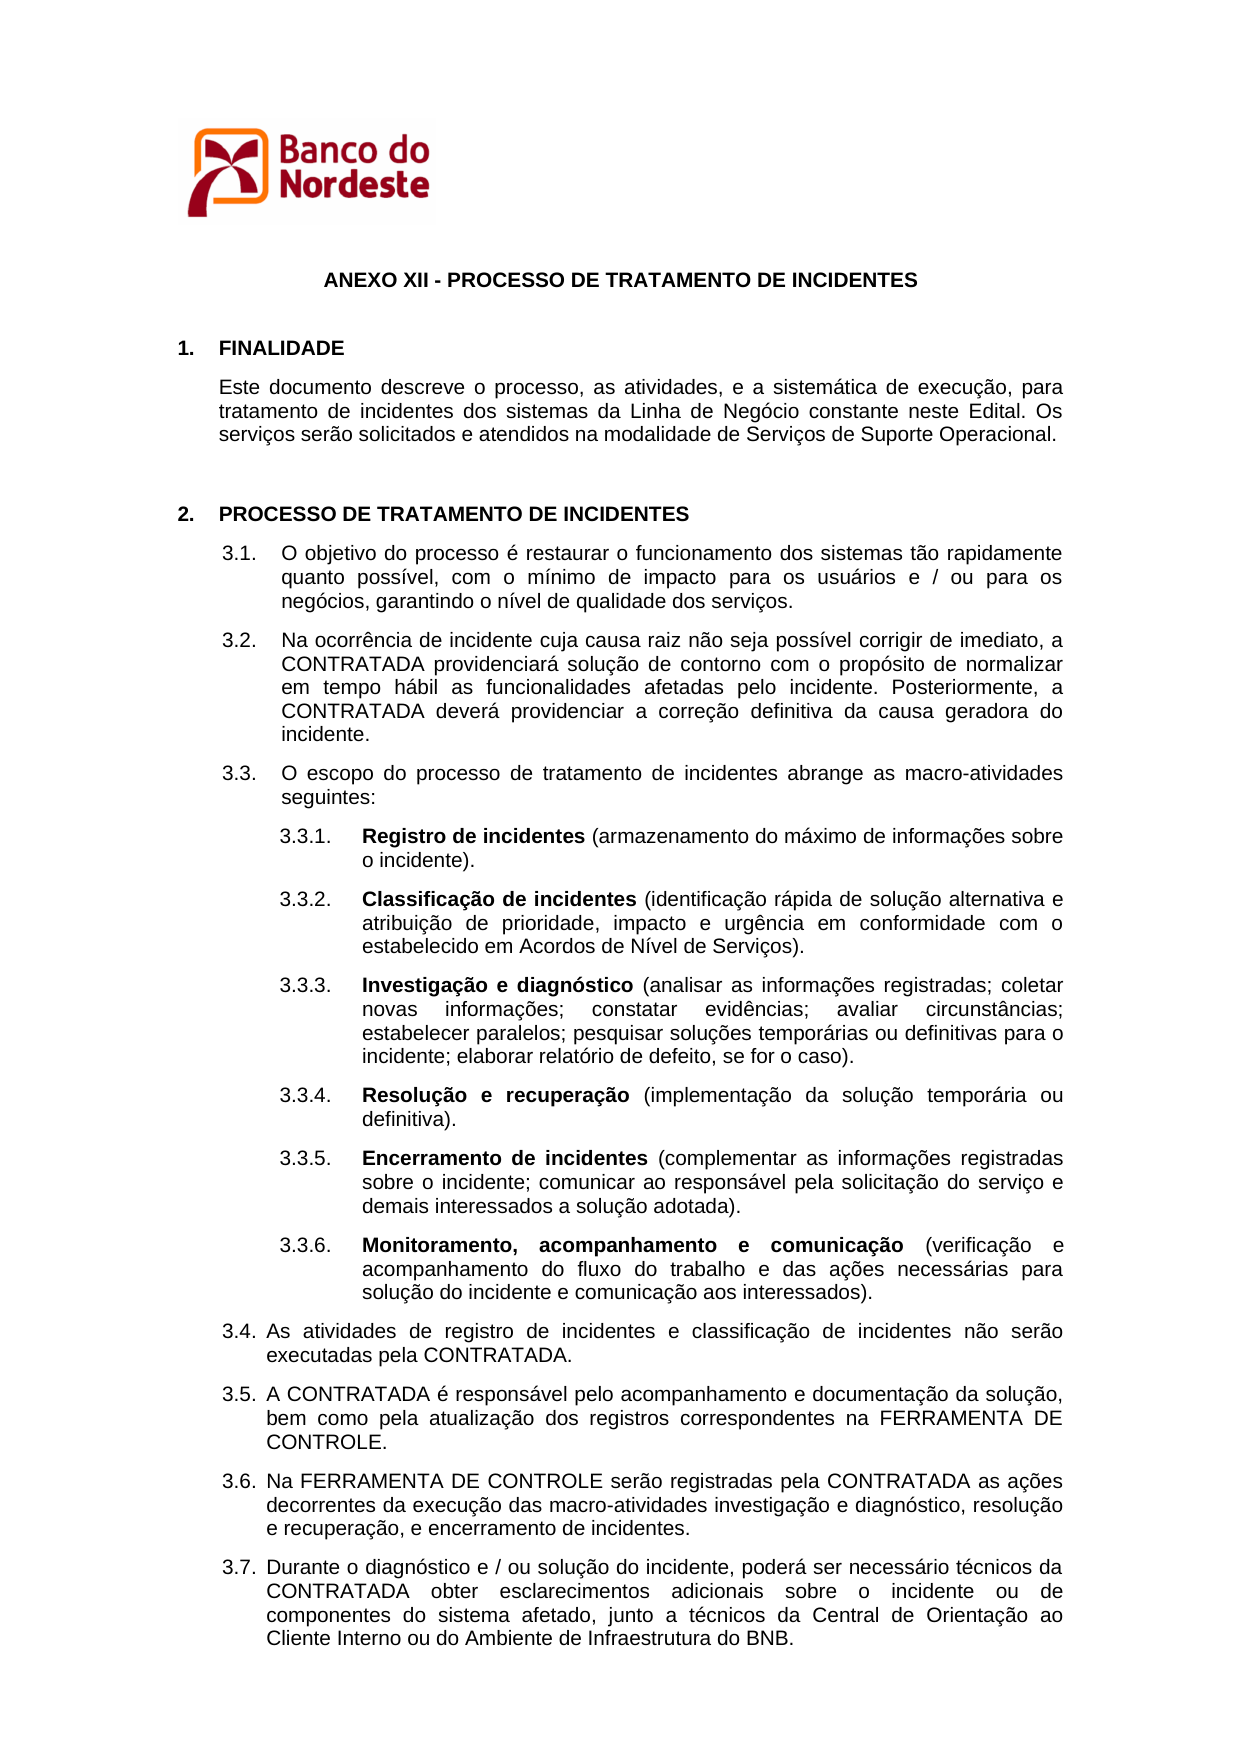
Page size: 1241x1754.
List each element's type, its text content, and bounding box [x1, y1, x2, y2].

list Durante o diagnóstico e / ou solução do incidente, poderá ser necessário técnicos da CONTRATADA obter esclarecimentos adicionais sobre o incidente ou de componentes do sistema afetado, junto a técnicos da Central de Orientação ao Cliente Interno ou do Ambiente de Infraestrutura do BNB. [222, 1556, 1064, 1650]
list O objetivo do processo é restaurar o funcionamento dos sistemas tão rapidamente quanto possível, com o mínimo de impacto para os usuários e / ou para os negócios, garantindo o nível de qualidade dos serviços. [222, 542, 1064, 612]
list A CONTRATADA é responsável pelo acompanhamento e documentação da solução, bem como pela atualização dos registros correspondentes na FERRAMENTA DE CONTROLE. [222, 1383, 1064, 1453]
list Na FERRAMENTA DE CONTROLE serão registradas pela CONTRATADA as ações decorrentes da execução das macro-atividades investigação e diagnóstico, resolução e recuperação, e encerramento de incidentes. [222, 1469, 1064, 1540]
list Resolução e recuperação (implementação da solução temporária ou definitiva). [279, 1084, 1064, 1131]
list Classificação de incidentes (identificação rápida de solução alternativa e atribuição de prioridade, impacto e urgência em conformidade com o estabelecido em Acordos de Nível de Serviços). [279, 888, 1064, 958]
picture [177, 118, 436, 225]
list Na ocorrência de incidente cuja causa raiz não seja possível corrigir de imediato, a CONTRATADA providenciará solução de contorno com o propósito de normalizar em tempo hábil as funcionalidades afetadas pelo incidente. Posteriormente, a CONTRATADA deverá providenciar a correção definitiva da causa geradora do incidente. [222, 628, 1064, 746]
list PROCESSO DE TRATAMENTO DE INCIDENTES [177, 502, 1066, 526]
list Investigação e diagnóstico (analisar as informações registradas; coletar novas informações; constatar evidências; avaliar circunstâncias; estabelecer paralelos; pesquisar soluções temporárias ou definitivas para o incidente; elaborar relatório de defeito, se for o caso). [279, 974, 1064, 1068]
list Encerramento de incidentes (complementar as informações registradas sobre o incidente; comunicar ao responsável pela solicitação do serviço e demais interessados a solução adotada). [279, 1147, 1064, 1218]
list As atividades de registro de incidentes e classificação de incidentes não serão executadas pela CONTRATADA. [222, 1320, 1064, 1367]
list Registro de incidentes (armazenamento do máximo de informações sobre o incidente). [279, 825, 1064, 872]
text Este documento descreve o processo, as atividades, e a sistemática de execução, para tratamento de incidentes dos sistemas da Linha de Negócio constante neste Edital. Os serviços serão solicitados e atendidos na modalidade de Serviços de Suporte Operacional. [218, 376, 1064, 446]
text ANEXO XII - PROCESSO DE TRATAMENTO DE INCIDENTES [177, 268, 1064, 292]
list Monitoramento, acompanhamento e comunicação (verificação e acompanhamento do fluxo do trabalho e das ações necessárias para solução do incidente e comunicação aos interessados). [279, 1233, 1064, 1304]
list O escopo do processo de tratamento de incidentes abrange as macro-atividades seguintes: [222, 762, 1064, 809]
list FINALIDADE [177, 335, 1066, 359]
